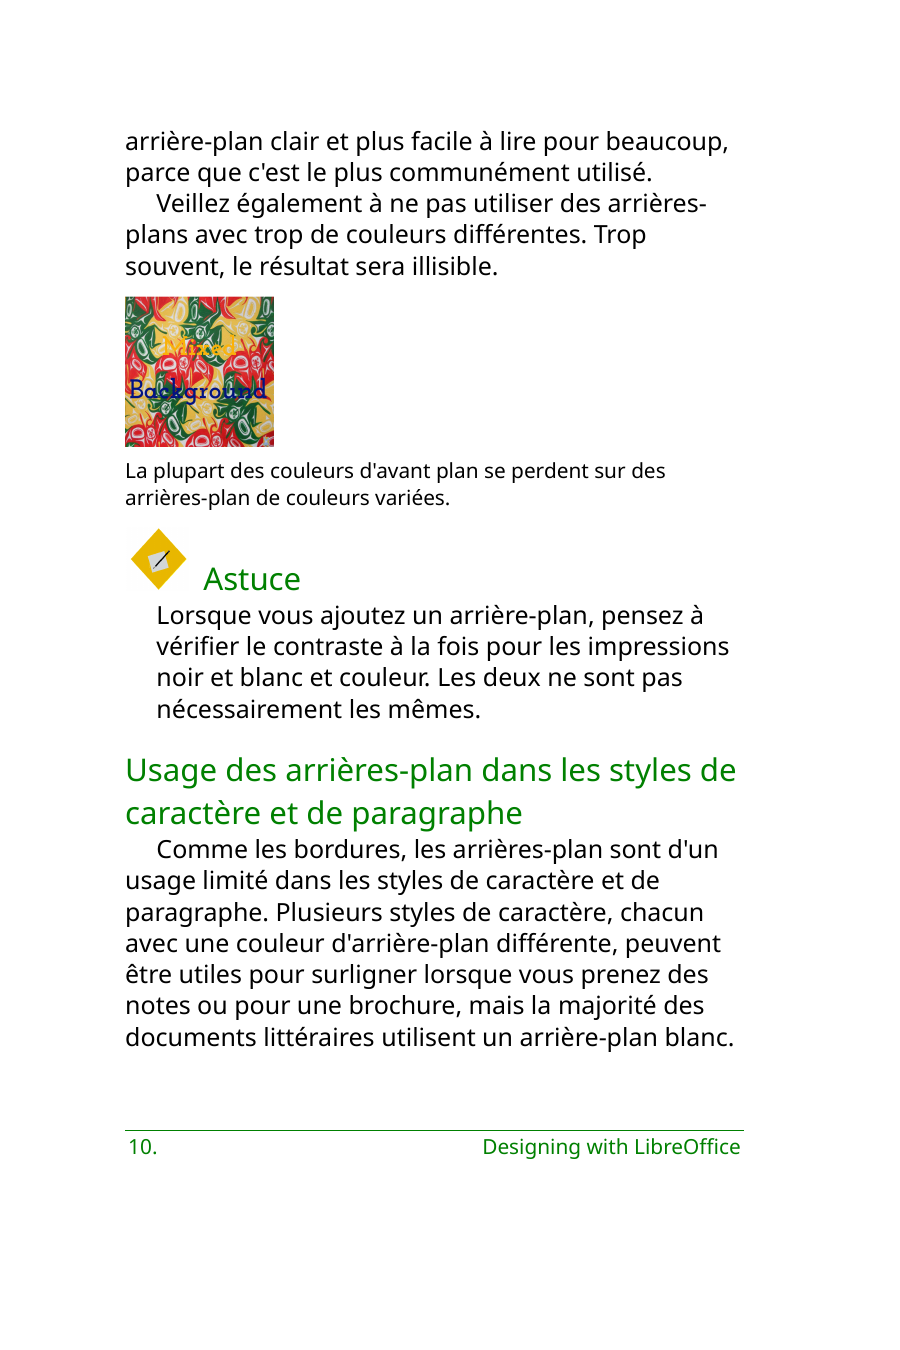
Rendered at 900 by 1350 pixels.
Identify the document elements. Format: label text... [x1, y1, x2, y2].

list Astuce [125, 527, 744, 599]
picture [125, 296, 274, 447]
text Comme les bordures, les arrières-plan sont d'un usage limité dans les styles de caractère et de paragraphe. Plusieurs styles de caractère, chacun avec une couleur d'arrière-plan différente, peuvent être utiles pour surligner lorsque vous prenez des notes ou pour une brochure, mais la majorité des documents littéraires utilisent un arrière-plan blanc. [125, 833, 744, 1052]
subtitle Usage des arrières-plan dans les styles de caractère et de paragraphe [125, 748, 744, 833]
text Lorsque vous ajoutez un arrière-plan, pensez à vérifier le contraste à la fois pour les impressions noir et blanc et couleur. Les deux ne sont pas nécessairement les mêmes. [156, 599, 744, 724]
table_header [125, 297, 744, 449]
picture [126, 527, 189, 591]
table_cell La plupart des couleurs d'avant plan se perdent sur des arrières-plan de couleurs variées. [125, 449, 744, 511]
text Veillez également à ne pas utiliser des arrières-plans avec trop de couleurs différentes. Trop souvent, le résultat sera illisible. [125, 187, 744, 281]
text arrière-plan clair et plus facile à lire pour beaucoup, parce que c'est le plus communément utilisé. [125, 125, 744, 187]
